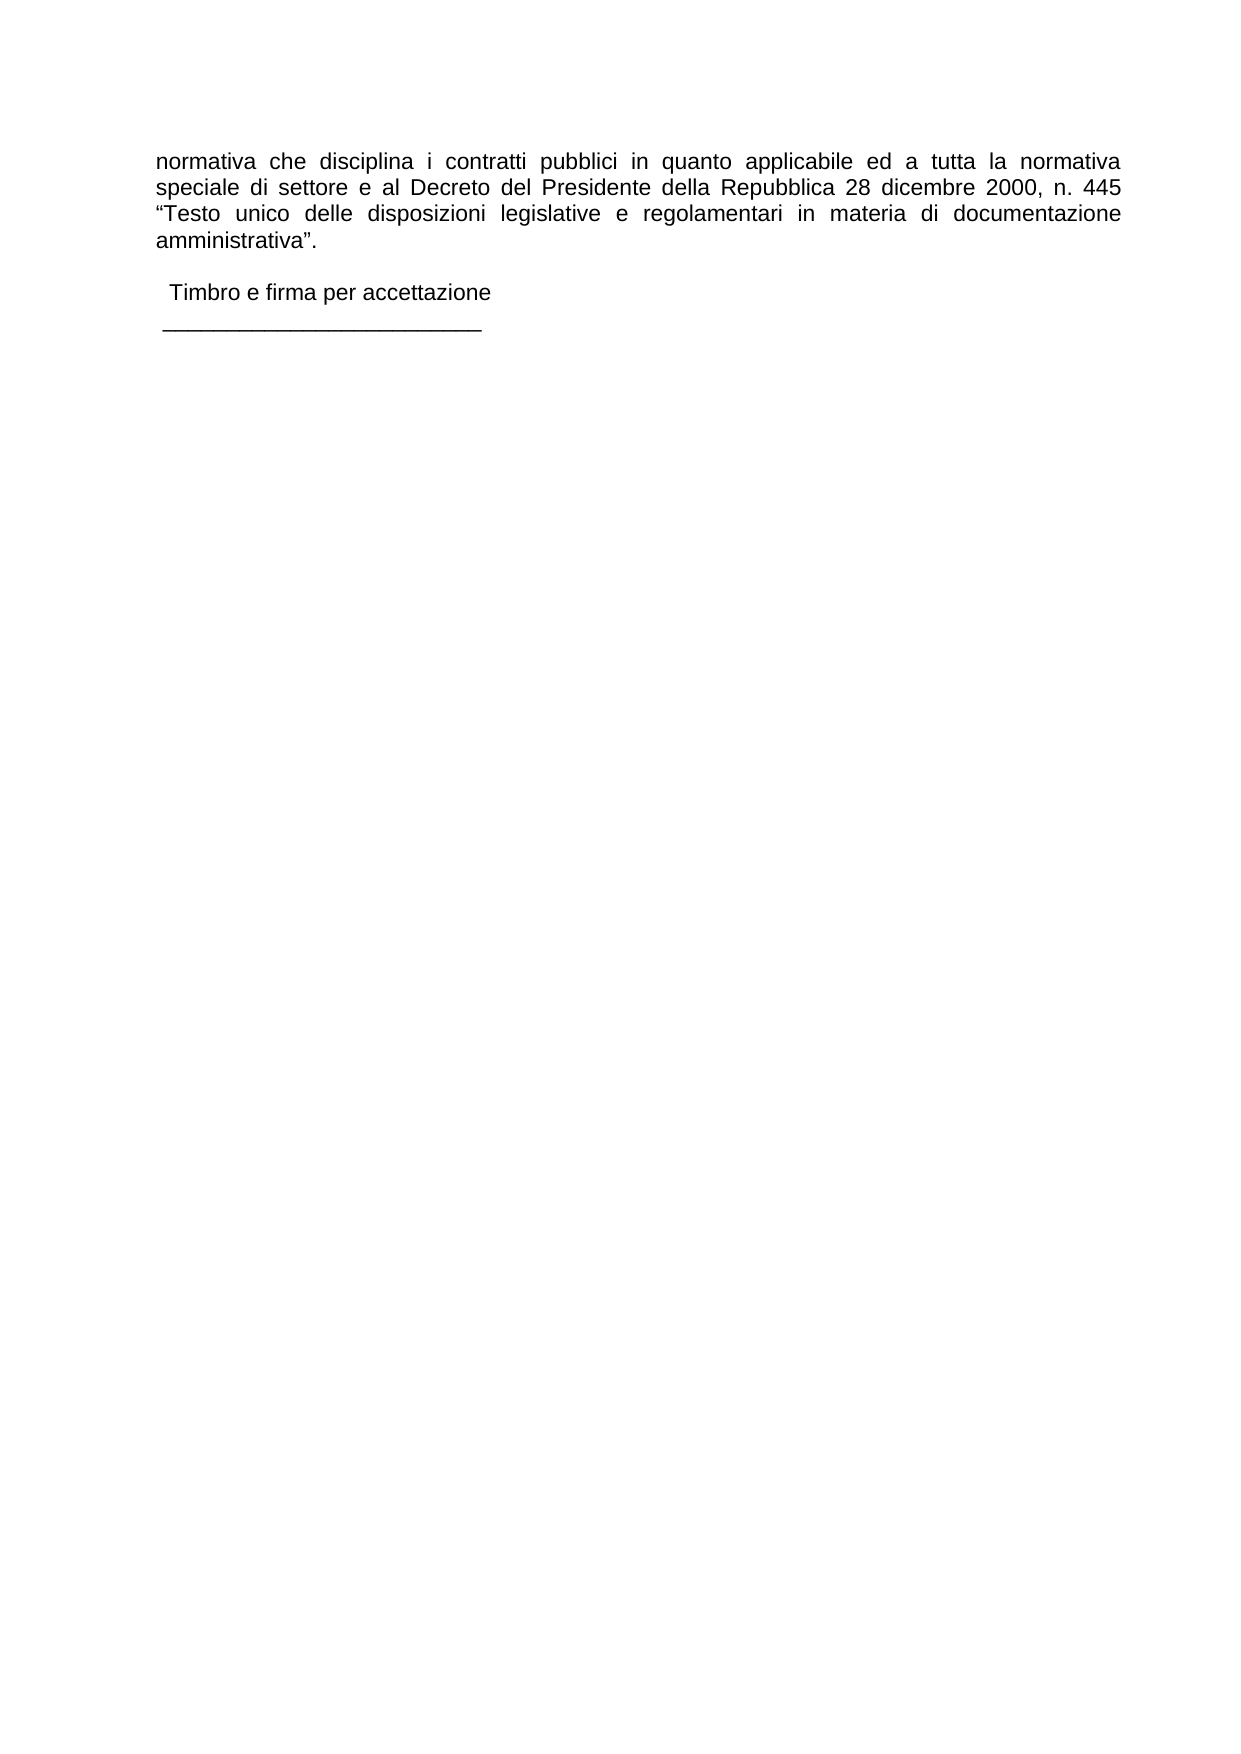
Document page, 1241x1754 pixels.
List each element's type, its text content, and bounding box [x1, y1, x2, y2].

text Timbro e firma per accettazione [118, 279, 1122, 306]
text _________________________ [118, 306, 1122, 332]
text normativa che disciplina i contratti pubblici in quanto applicabile ed a tutta la normativa speciale di settore e al Decreto del Presidente della Repubblica 28 dicembre 2000, n. 445 “Testo unico delle disposizioni legislative e regolamentari in materia di documentazione amministrativa”. [156, 148, 1122, 253]
